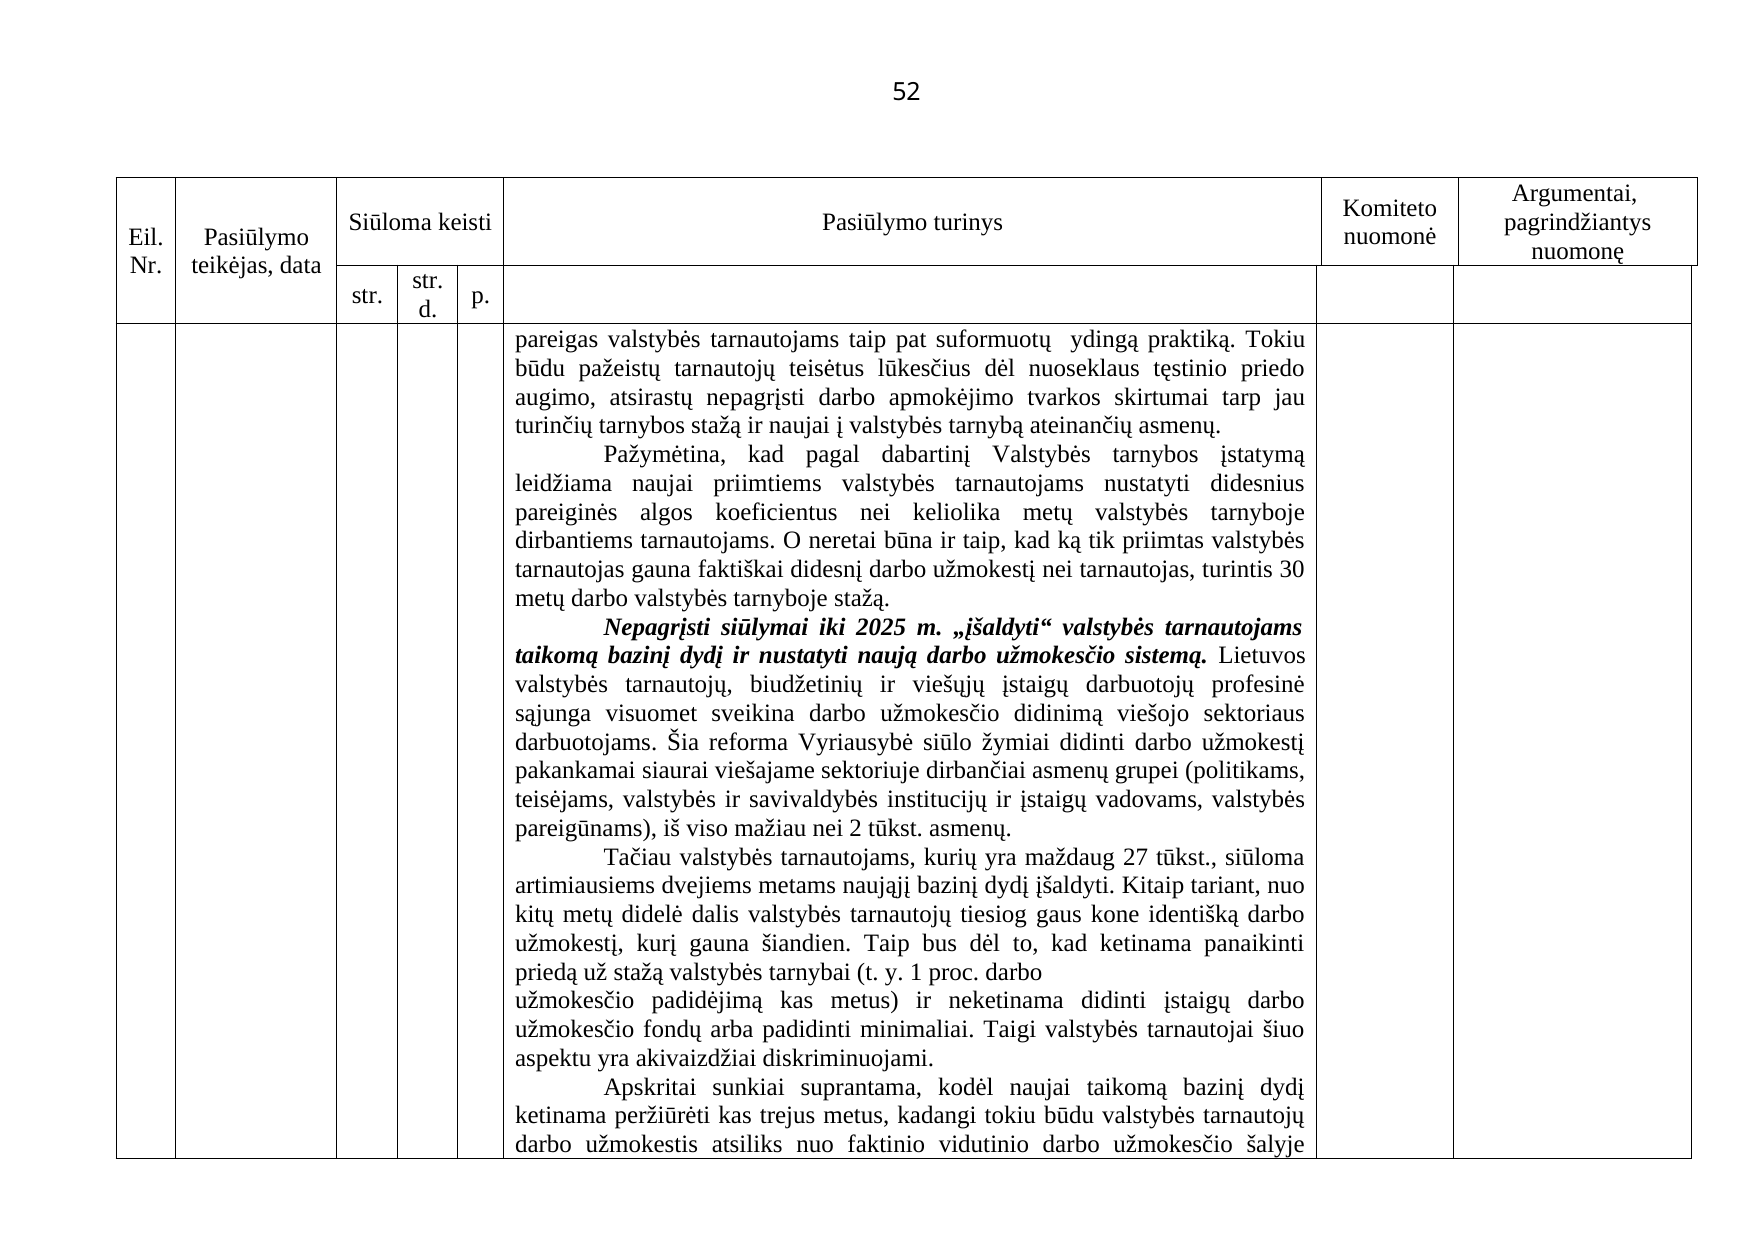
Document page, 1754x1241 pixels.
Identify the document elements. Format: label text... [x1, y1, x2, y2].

table_cell [1692, 266, 1697, 323]
table_cell [458, 324, 503, 1158]
table_cell str. d. [398, 266, 457, 323]
table_header Siūloma keisti [337, 178, 503, 264]
table_cell [398, 324, 457, 1158]
table_header Komiteto nuomonė [1322, 178, 1458, 264]
table_cell str. [337, 266, 397, 323]
table_cell p. [458, 266, 503, 323]
table_header Eil. Nr. [117, 178, 175, 323]
table_cell [1454, 324, 1691, 1158]
table_cell [117, 324, 175, 1158]
table_cell [504, 266, 1316, 323]
table_cell Pagal egzistuojantį teisinį reglamentavimą su valstybės tarnautojais sutartys nėra sudaromos, o valstybės tarnautojų karjerą, priėmimo ir atleidimo sąlygas, atsakomybę, socialines ir kitas garantijas, iš esmės reglamentuoja tik Valstybės tarnybos įstatymas. Kitaip tariant, Valstybės tarnybos įstatymas ir yra de facto valstybės tarnautojų „sutartis“ su valstybe. Ši Vyriausybė, vykdydama savo programą, parengė naujos redakcijos Valstybės tarnybos įstatymo projektą ir daugybę kitų su tuo siejamų įstatymų projektų, kuriais siekiama įgyvendinti vadinamąją Viešojo sektoriaus reformą. Šios reformos tikslui sunku būtų nepritarti – siūloma valstybės tarnybą padaryti lankstesnę ir patrauklesnę. Tačiau Lietuvos valstybės tarnautojų, biudžetinių ir viešųjų įstaigų darbuotojų profesinė sąjunga nepritaria priemonėms, kuriomis yra siūloma pasiekti minėtą tikslą ir mano, kad tokios priemonės atvirkščiai sumažins valstybės tarnybos patrauklumą ir konkurencingumą, įneš daugiau neaiškumo nustatant darbo užmokestį, negana to, siūloma bent jau dvejiems ateinantiems metams „įšaldyti“ valstybės tarnautojų darbo užmokestį dėl naujai siūlomo taikyti bazinio dydžio, panaikinti ir taip menkas egzistuojančias socialines garantijas. Atkreipiame dėmesį, kad kitoms valstybinėje tarnyboje dirbančioms asmenų grupėms, kurioms artimiausiu metu neketinama apčiuopiamai didinti darbo užmokesčio (Vadovybės apsaugos tarnybai, Specialiųjų tyrimų tarnybai, žvalgybos pareigūnams, diplomatams, prokurorams, statutiniams valstybės tarnautojams) nuo kitų metų egzistuojančios socialinės garantijos ir darbo užmokesčio apskaičiavimo sistemos paliekamos. Tiesa, reformos rengėjai teigia, kad šiai grupei asmenų darbo užmokesčio sistema pakeista, o esamos garantijos turėtų/galėtų būtų panaikintos kitame etape, t. y. po metų. Viena vertus, sąlygų bloginimo šios grupėms mes tikrai nepalaikome. Kita vertus, sunku būtų patikėti, kad dėl turimos įtakos sprendimų priėmėjams šioms asmenų grupėms sąlygos bus pablogintos, t. y. sąlygos jiems būtų prilygintos toms, kokios yra siūlomos valstybės tarnautojams. Kitas pavyzdys, iliustruojantis siūlomos reformos nenuoseklumą, yra tas, kad teisėjams yra siūloma nuo 2023 m. gerokai padidinti darbo užmokestį, tačiau reformos iniciatoriai nesiūlo teisėjams panaikinti šiuo metu Teismų įstatyme įtvirtintos atostogų skaičiavimo tvarkos, pagal kurią teisėjui už ilgą teisėjo darbo stažą gali būti suteikta 40 darbo dienų kasmetinių atostogų. Šiuo metu valstybės tarnautojams taikomi įvairūs specialūs reikalavimai, kurių nereikia laikytis dirbantiems pagal darbo sutartis (turto ir pajamų deklaravimas, pareiga vengti interesų konflikto, puoselėti nepriekaištingą reputaciją, lojalumas), ir atitinkamai numatytos tam tikros garantijos (ilgesnės atostogos ir kt.). Šia reforma naikinamos garantijos, tačiau paliekami papildomi reikalavimai, o tai yra nelogiška, neteisinga ir galimai prieštarauja konstitucinei doktrinai. Valstybės tarnybos reformos rengėjai nuolat kartoja, kad viešasis sektorius, įskaitant valstybės tarnybą, atsilieka nuo privataus sektoriaus visais aspektais: savo veiklos efektyvumu, kokybe, lankstumu ir pan. Manome, kad toks tiesmukas viešojo ir privataus sektoriaus lyginimas ir supriešinimas yra nekorektiškas. Visų pirma dėl to, kad skiriasi viešojo sektoriaus ir privataus sektoriaus tikslai. Viešasis sektorius siekia viešojo intereso ir kokybiškų viešųjų paslaugų teikimo, o privatus – pelno. Sunku būtų lyginti netgi valstybės ir savivaldybių įstaigų veiklą su valstybės įmonėmis, kurios paprastai veikia monopolijos sąlygomis ir siekia pelno. Taip pat pasigedome valstybės tarnybos reformos rengėjų atlikto padidinto teisinio reguliavimo vertinimo, kaip tai yra numatyta Teisėkūros pagrindų įstatyme. Mūsų įsitikinimu, nesant išsamaus vertinimo, padarytos klaidos valstybei gali grėsti sunkiai ištaisomomis pasekmėmis. Be to, būtų buvę naudinga ir palyginti panašias funkcijas atliekančias valstybės ir savivaldybių institucijas tarpusavyje, išryškinant veiklos efektyvumo problemas. Pavyzdžiui, pateikti „pavyzdines“ institucijas, kurios veikia efektyviai tam, kad kitos institucijos galėtų į jas lygiuotis. Tarkime, ar reformos rengėjai galėtų objektyviai įvardyti, kurios ministerijos kanceliarija veikia efektyviai, o kurios ne? Toliau pateikiame savo argumentus, kodėl parengtas naujos redakcijos Valstybės tarnybos projektas iš esmės nesudaro jokių prielaidų pasiekti deklaruotą tikslą, t. y. valstybės tarnybą padaryti patrauklesnę ir efektyvesnę, o atvirkščiai – įneš sumaišties, padidins riziką pažeisti tiek šiuo metu pareigas einančių, tiek naujai priimamų tarnautojų teisėtus lūkesčius, pablogins karjeros galimybes, diskriminuos kitą statusą turinčių valstybinėje tarnyboje dirbančių asmenų atžvilgiu. Neargumentuotas siūlymas didelei daliai dabartinių tarnautojų panaikinti valstybės tarnybos statusą. Valstybės tarnybos įstatymo projektu siūloma per artimiausius dvejus metus panaikinti valstybės tarnautojų statusą nemažai daliai, gal netgi keliems tūkstančiams iš šiuo metu maždaug 27 tūkst. pareigas einančių valstybės tarnautojų. Siūloma valstybės tarnautojais nelaikyti asmenų, kurių funkcijos susijusios su personalo administravimu, buhalterine apskaita, dokumentų tvarkymu, apskaita ir saugojimu, viešųjų pirkimų vykdymu, vidaus auditu, projektų valdymu, viešųjų ryšių palaikymu, teisiniu atstovavimu, korupcijos prevencija ir vidaus tyrimais, informacinių ir ryšių technologijų administravimu, turto administravimu. Aukščiau nurodytas funkcijas vykdantys valstybės tarnautojai, tikėtina, taptų darbuotojais, dirbančiais pagal darbo sutartis, o nesant atitinkamų įstatyme numatytų saugiklių, galbūt apskritai netektų einamų pareigų. Mažų mažiausiai, buvusiems tarnautojams tapus darbuotojams, dirbančiais pagal darbo sutartis, ateityje tai žymiai apribotų jų galimybes gauti didesnį darbo užmokestį. Primename, kad dar 2019 m. buvo peržiūrėtos visų valstybės tarnautojų pareigybės tam, kad būtų panaikintos pareigybės, kurių funkcijos yra ūkinio ir (ar) techninio pobūdžio, tad nesuprantama, kodėl vėl reikėtų grįžti atgal ir tokiu būdu įnešti papildomos sumaišties. Nepagrįstas ir neargumentuotas siūlymas panaikinti priedą už stažą ir atostogų skaičiavimo tvarką valstybės tarnautojams. Manome, kad tarnybos stažo Lietuvos valstybei nuvertinimas karjeros valstybes tarnyboje yra nepagristas ir nelogiškas, juo labiau kai naujos redakcijos Valstybės tarnybos įstatymo projekte dar stipriau akcentuojamas tarnautojų lojalumo reikalavimas. Valstybės tarnautojas, būdamas lojalus ir dirbdamas valstybes tarnyboje, kaupia darbo patirtį, tarnautojų institucinę atmintį ir savo veiklą atlieka vis rezultatyviau. Todėl stažas tiesiogiai daro įtaką geresniems valstybės veiklos rezultatams, o priedas už stažą turi būti išsaugotas kaip viena iš nedaugelio darbo valstybės tarnyboje motyvacijos priemonių. Be to, priedas už stažą istoriškai buvo taikomas ir dėl to, kad tokiu būdu, bent nežymiai, siekiama padidinti valstybės tarnautojų darbo užmokestį negaunant pakankamo finansavimo iš biudžeto. O taip pat ši priemonė veikia ir kaip šiokia tokia atsvara įstaigų vadovų subjektyvumui vykdant kasmetinius veiklos vertinimus. Socialinių garantijų panaikinimas valstybės tarnautojams prieštarauja tarptautinei praktikai. Reformos iniciatoriai viešojoje erdvėje nuolat kartoja, kad pažangiose valstybėse valstybės tarnautojai esą neturi kažkokių išskirtinių socialinių garantijų, o priedą už stažą jie vadina XIX a. atgyvena ir darbo užmokesčio augimu vien už buvimą valstybės tarnautoju. Visų pirma, virtinėje Vakarų valstybių (Austrijoje, Belgijoje, Liuksemburge, Nyderlanduose, Prancūzijoje, Vokietijoje, Šveicarijoje ir kt) yra taikomos sistemos, kai darbo užmokestis tiesiogiai priklausoir ir nuo stažo valstybės tarnyboje dydžio. Absoliučioje daugumoje Europos valstybių į valstybės tarnybą naujai priimtiems valstybės tarnautojams yra suteikiamos ilgesnės atostogos lyginant su privačiu sektoriumi, o jau einantiems pareigas tarnautojams papildomos atostogų dienos dažniausiai yra suteikiamos už ilgesnį stažą valstybės tarnyboje. Estijos Valstybės tarnybos įstatymas nors ir nenumato priemokos už stažą mokėjimo, tačiau įtvirtina dar patrauklesnes garantijas nei Lietuvoje. Už stažą valstybės tarnyboje Estijoje yra gerokai didinama valstybinė senatvės pensija. Jeigu valstybės tarnautojo stažas siekia 10–15 metų, tuomet senatvės pensija didinama 10 proc., o jeigu tarnautojo stažas yra ilgesnis nei 30 metų, senatvės pensija didinama netgi 50 proc. Šiais metais Kanados parlamento administracija buvo pripažinta vienu patraukliausiu darbdaviu šalyje, o Kanados parlamento biblioteka buvo išrinkta vienu iš geidžiamiausių darbdavių Kanados sostinės regione. Tokio titulo Kanados parlamento administracija nusipelnė ne dėl darbo užmokesčio dydžio, kadangi į Kanados parlamentą priimtiems aukštųjų mokyklų absolventams iš pradžių siūlomas nedaug didesnis nei šalies vidutinis darbo užmokestis, o būtent dėl įvairių taikomų socialinių garantijų. Socialinių garantijų panaikinimas diskriminuos tiek naujai į valstybės tarnybą priimamus tarnautojus, tiek šiuo metu pareigas einančius tarnautojus. Reformos rengėjai pastaruoju metu viešojoje erdvėje naudoja įvairius argumentus, kodėl yra būtina panaikinti šiuo metu egzistuojančias socialines garantijas valstybės tarnautojams. Vienas iš neseniai nuskambėjusių argumentų, kad 1 proc. dydžio priedas mokamas už vienerius stažo už tarnybą Lietuvos valstybei metus yra ydingas, nes esą „atlyginimas būtų teisingas, pagrįstas rezultatais, už atliktus darbus, o ne už egzistavimą ir buvimą tam tikrose pareigose“. Visų pirma, ir dabartinis teisinis reguliavimas leidžia tarnautoją atleisti ar sumažinti jam darbo užmokestį, jeigu jis nepasiekia jokių rezultatų. Antra, siūlymas „įšaldyti“ priemoką už tarnybos stažą jau einantiems pareigas valstybės tarnautojams taip pat suformuotų ydingą praktiką. Tokiu būdu pažeistų tarnautojų teisėtus lūkesčius dėl nuoseklaus tęstinio priedo augimo, atsirastų nepagrįsti darbo apmokėjimo tvarkos skirtumai tarp jau turinčių tarnybos stažą ir naujai į valstybės tarnybą ateinančių asmenų. Pažymėtina, kad pagal dabartinį Valstybės tarnybos įstatymą leidžiama naujai priimtiems valstybės tarnautojams nustatyti didesnius pareiginės algos koeficientus nei keliolika metų valstybės tarnyboje dirbantiems tarnautojams. O neretai būna ir taip, kad ką tik priimtas valstybės tarnautojas gauna faktiškai didesnį darbo užmokestį nei tarnautojas, turintis 30 metų darbo valstybės tarnyboje stažą. Nepagrįsti siūlymai iki 2025 m. „įšaldyti“ valstybės tarnautojams taikomą bazinį dydį ir nustatyti naują darbo užmokesčio sistemą. Lietuvos valstybės tarnautojų, biudžetinių ir viešųjų įstaigų darbuotojų profesinė sąjunga visuomet sveikina darbo užmokesčio didinimą viešojo sektoriaus darbuotojams. Šia reforma Vyriausybė siūlo žymiai didinti darbo užmokestį pakankamai siaurai viešajame sektoriuje dirbančiai asmenų grupei (politikams, teisėjams, valstybės ir savivaldybės institucijų ir įstaigų vadovams, valstybės pareigūnams), iš viso mažiau nei 2 tūkst. asmenų. Tačiau valstybės tarnautojams, kurių yra maždaug 27 tūkst., siūloma artimiausiems dvejiems metams naująjį bazinį dydį įšaldyti. Kitaip tariant, nuo kitų metų didelė dalis valstybės tarnautojų tiesiog gaus kone identišką darbo užmokestį, kurį gauna šiandien. Taip bus dėl to, kad ketinama panaikinti priedą už stažą valstybės tarnybai (t. y. 1 proc. darbo užmokesčio padidėjimą kas metus) ir neketinama didinti įstaigų darbo užmokesčio fondų arba padidinti minimaliai. Taigi valstybės tarnautojai šiuo aspektu yra akivaizdžiai diskriminuojami. Apskritai sunkiai suprantama, kodėl naujai taikomą bazinį dydį ketinama peržiūrėti kas trejus metus, kadangi tokiu būdu valstybės tarnautojų darbo užmokestis atsiliks nuo faktinio vidutinio darbo užmokesčio šalyje augimo. Naujos redakcijos Valstybės tarnybos įstatymo projekte siūloma, kad įstaigos vadovas nustatytų įstaigos valstybės tarnautojų darbo apmokėjimo sistemą, kurioje, atsižvelgiant į šio įstatymo ir Darbo kodekso nuostatas, nustatomi didžiausi pareiginės algos koeficientų dydžiai, konkrečiai pareigybei nustatyti pareiginės algos koeficientų intervalai. Įstaigos vadovas nustatys darbo apmokėjimo sistemą vadovaudamasis Vyriausybės nustatytomis rekomendacijomis. Iniciatorių teigimu, tokiu būdu įstaigų vadovai esą galėtų lanksčiau nustatyti didesnį darbo užmokestį (t. y. konkrečiai pareigybei nustatyti pareiginės algos koeficientų intervalus). Šiai siūlomai naujovei nepritariame dėl kelių priežasčių. Visų pirma, manome, kad maksimalūs pareiginės algos koeficientai įstaigose ir institucijose naujojoje darbo apmokėjimo sistemoje bus nustatomi pagal faktinį darbo užmokesčio fonde turimų asignavimų dydį. Kitaip tariant, didžiausi pareiginės algos koeficientų dydžiai iš esmės nesiskirs nuo šio metu galiojančio įstatymo, o jeigu ir bus didesni, tai de facto jie negalės būti suteikiami tarnautojams dėl riboto darbo užmokesčio asignavimų dydžio. Antra, manome, kad siūloma nauja darbo užmokesčio sistema sudarys prielaidas, kad panašias funkcijas vykdančiose institucijose bus nustatyti skirtingo dydžio didžiausi pareiginės algos koeficientai. Taip pat kelia abejonių, ar Vyriausybės parengtomis rekomendacijomis dėl darbo užmokesčio sistemos vadovausis visų įstaigų vadovai. Esame įsitikinę, kad esminiai darbo apmokėjimo sistemos principai turėtų būti įtvirtinti Valstybės tarnybos įstatyme, o ne rekomendacijų forma. Valstybės tarnybos įstatymo projekto aiškinamajame rašte nurodoma, kad „dėl lėšų trūkumo (darbo užmokesčio fonde) įstaigų galimybės finansiškai motyvuoti valstybės tarnautojus yra ribotos“. Su tuo sunku ginčytis, tačiau ši amžina problema valstybės tarnybos reformos iniciatorių nėra niekaip sprendžiama. Šiuo metu turbūt tik labai menka dalis valstybės tarnautojų (atmetus politinio (asmeninio) pasitikėjimo tarnautojus ir įstaigų vadovus) turi galiojančiame Valstybės tarnybos įstatyme nustatytas pareiginės algos koeficientų „lubas“, o jas pasiekti daugeliui tarnautojų reikėtų dar bent keleto metų. Taigi padidinus teorines koeficientų „lubas“ pagal naująją siūlomą darbo užmokesčio sistemą faktinis darbo užmokestis niekaip nepasikeis. Galiausiai, suteikiant vadovams diskreciją nustatyti didesnį darbo užmokestį ir tuo pat metu valstybei neskiriant pakankamo finansavimo darbo užmokesčiui, gali susiklostyti tokia situacija, kad kai kuriose institucijose ir įstaigose darbo užmokestis kai kuriems tarnautojams didės vien dėl įstaigų vadovų subjektyvumo ar nepotizmo, o kiti tarnautojai gali būti atleisti. Nepritariame siūlymui eliminuoti profesines sąjungas iš derybų sudarant kolektyvinę sutartį dėl bazinio dydžio. Šiuo metu galiojančiame Valstybės tarnybos įstatyme numatyta, kad ateinančių finansinių metų bazinis dydis nustatomas nacionalinėje kolektyvinėje sutartyje. Nauju reglamentavimu atsisakius šios nuostatos, būtų eliminuotas profesinių sąjungų vaidmuo nustatant valstybes tarnautojų darbo užmokestį ir susiaurintos profesinių sąjungų galimybės ginti jų atstovaujamų darbuotojų socialines ir ekonomines teises. Apibendrinant konstatuojame, kad šia reforma yra siūloma iš esmės pabloginti valstybės tarnautojų darbo sąlygas, tuo pat metu tikintis, kad darbuotojai iš privataus sektoriaus pradės veržtis dirbti į valstybės tarnybą. O galbūt yra atvirkščiai, t. y. nemaža dalis viešojo sektoriaus nėra linkę ieškoti darbo privačiame sektoriuje dėl to, kad pastarajame ir dabar yra siūlomos prastesnės sąlygos nei viešajame sektoriuje? Be to, nemaža dalis viešojo sektoriaus ir taip šiuo metu dirba pagal Darbo kodekso nuostatas. Ar tai reiškia, kad vien dėl to valstybės tarnautojai dirba efektyviau? Galiausiai, ar neatrodo keista, kad patys valstybės tarnautojai, išskyrus galbūt įstaigų vadovus, švelniai tariant, nėra sužavėti siūlomais pokyčiais ir jiems priešinasi? Atidžiai išanalizavę naujos redakcijos Valstybės tarnybos įstatymo projektą, susipažinę su kitų valstybės ir savivaldybių institucijų derinimo metu pateiktomis pastabomis ir pasiūlymais (kuriuose, beje, net keletas naujai siūlomų nuostatų vertinamos kaip prieštaraujančios konstitucinei doktrinai) bei išmanydami įvairius praktikoje veikiančius aspektus, raginame Seime, svarstant šios reformos įstatymų projektų paketą atsižvelgti į profesinių sąjungų ir valstybės bei savivaldybių institucijų pastabas. [504, 324, 1316, 1158]
table_cell [1454, 266, 1691, 323]
table_cell [1317, 324, 1453, 1158]
table_cell [1317, 266, 1453, 323]
table_cell [1692, 323, 1697, 1158]
table_cell [337, 324, 397, 1158]
table_header Pasiūlymo turinys [504, 178, 1321, 264]
table_cell [176, 324, 336, 1158]
table_header Pasiūlymo teikėjas, data [176, 178, 336, 323]
table_header Argumentai, pagrindžiantys nuomonę [1459, 178, 1697, 264]
